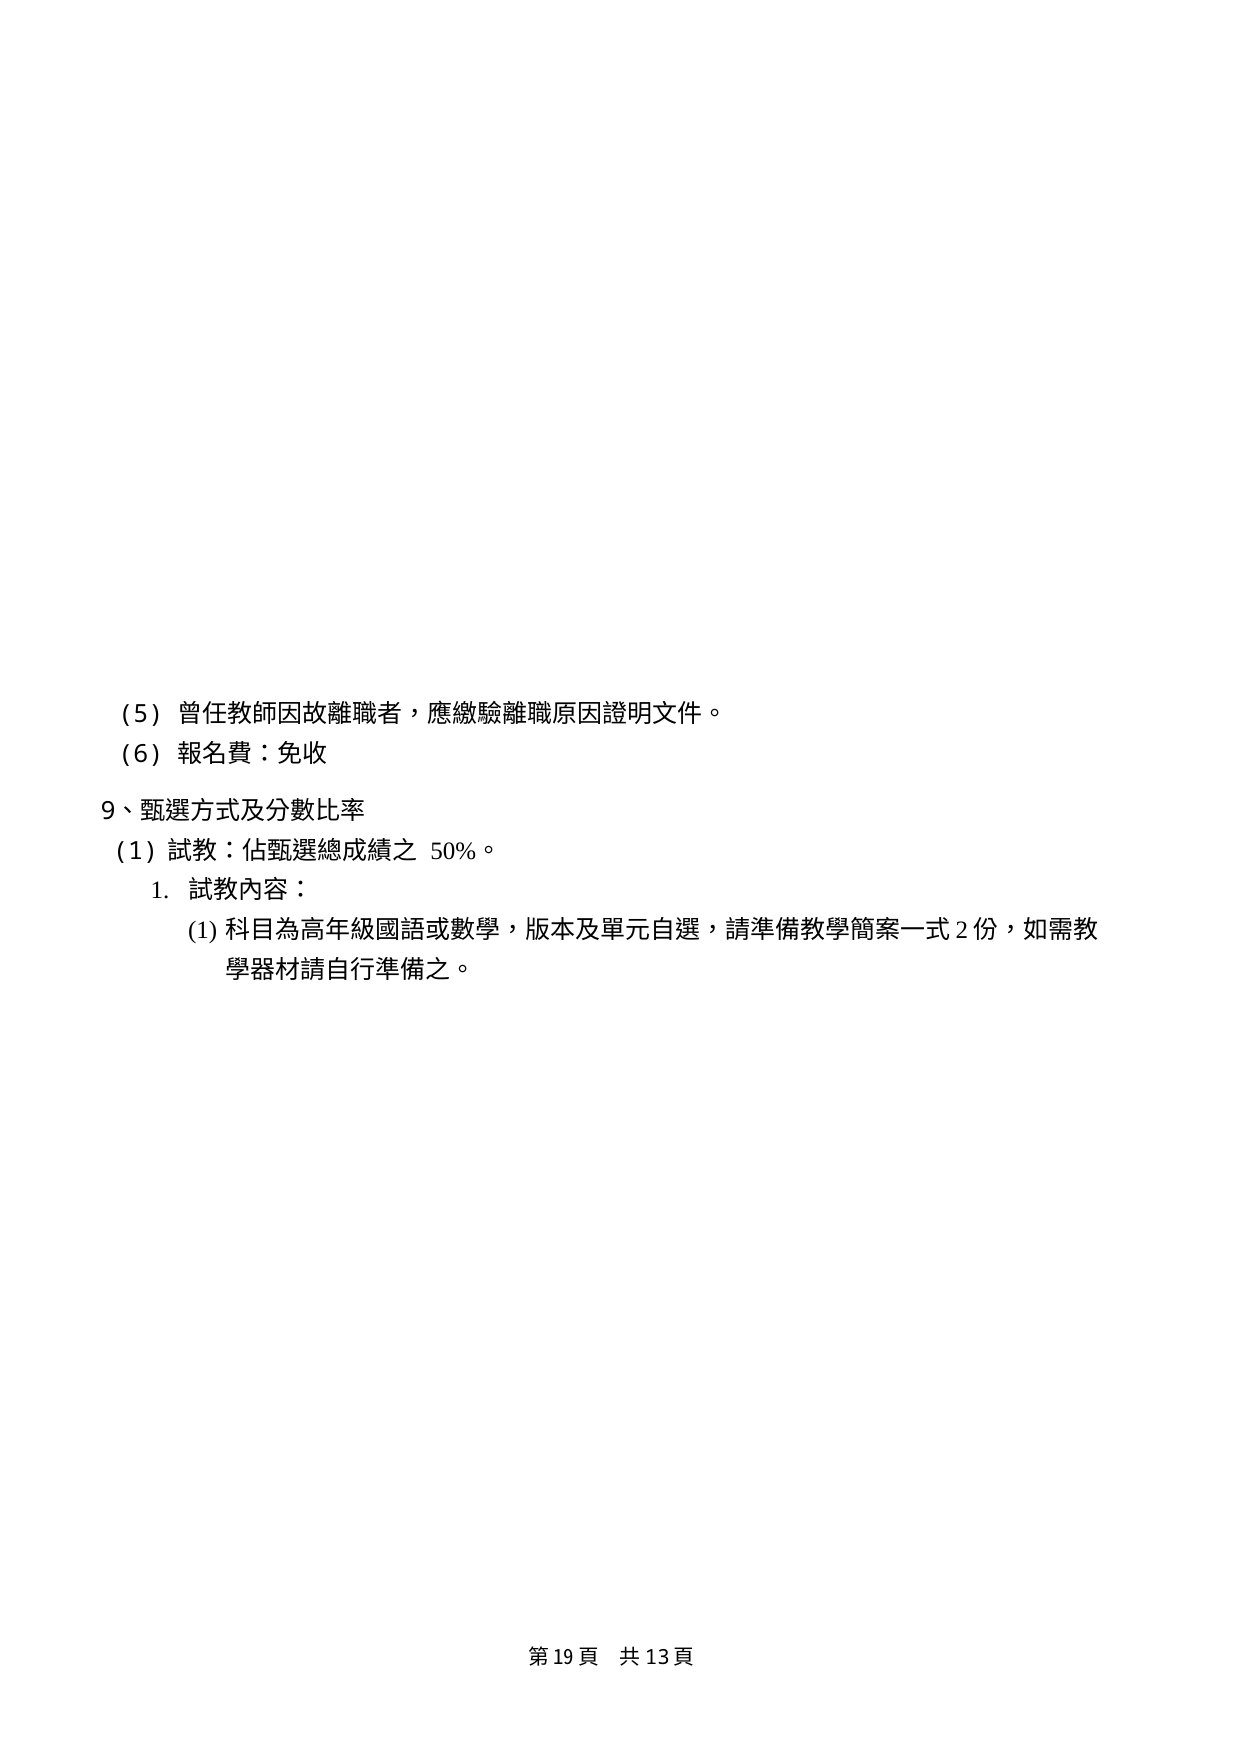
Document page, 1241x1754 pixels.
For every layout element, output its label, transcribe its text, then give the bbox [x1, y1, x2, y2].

list 科目為高年級國語或數學，版本及單元自選，請準備教學簡案一式2份，如需教學器材請自行準備之。 [188, 910, 1122, 986]
list 報名費：免收 [118, 733, 1122, 769]
list 試教：佔甄選總成績之 50%。 [113, 830, 1122, 866]
list 甄選方式及分數比率 [100, 790, 1122, 827]
list 試教內容： [150, 870, 1122, 906]
list 曾任教師因故離職者，應繳驗離職原因證明文件。 [118, 693, 1122, 730]
